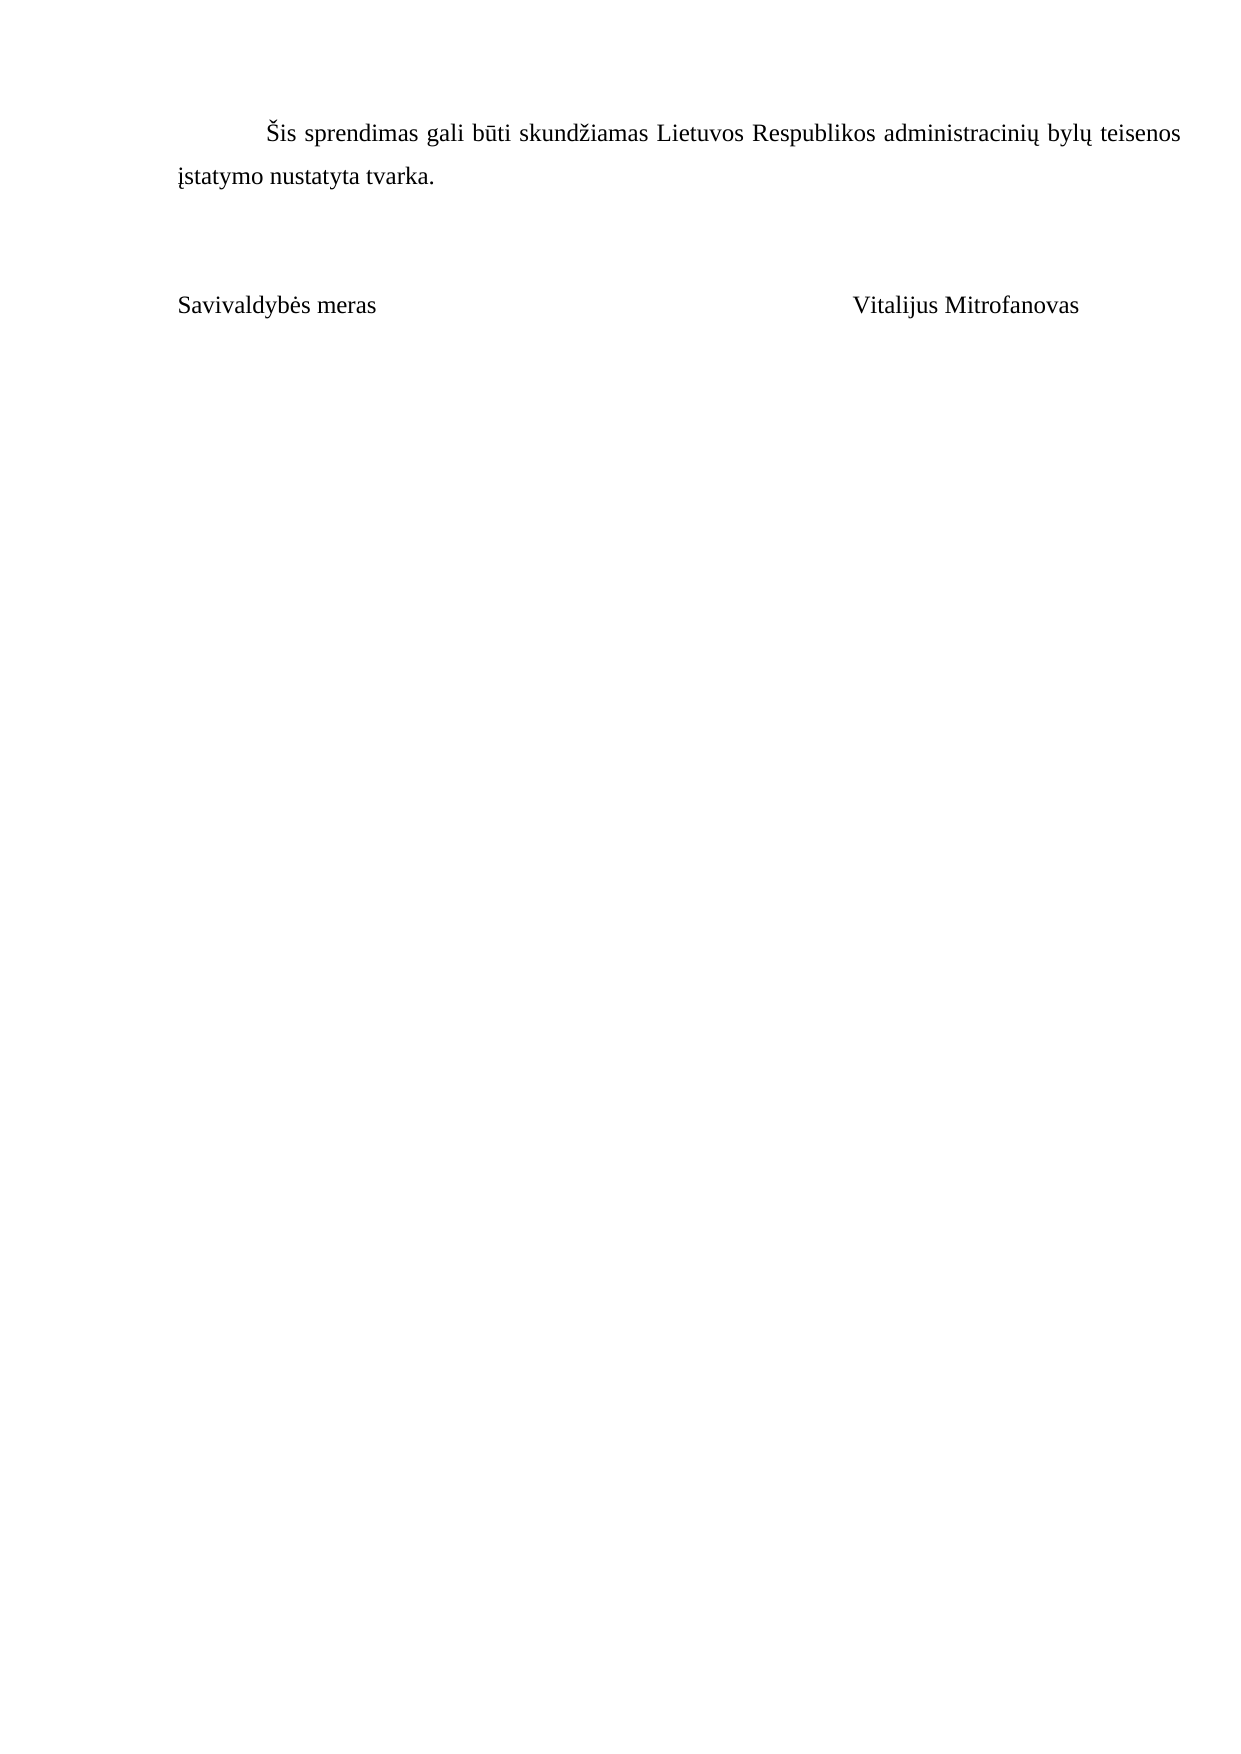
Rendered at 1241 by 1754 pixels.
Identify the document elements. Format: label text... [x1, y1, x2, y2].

text Savivaldybės meras Vitalijus Mitrofanovas [177, 291, 1181, 319]
text Šis sprendimas gali būti skundžiamas Lietuvos Respublikos administracinių bylų teisenos įstatymo nustatyta tvarka. [177, 118, 1181, 190]
